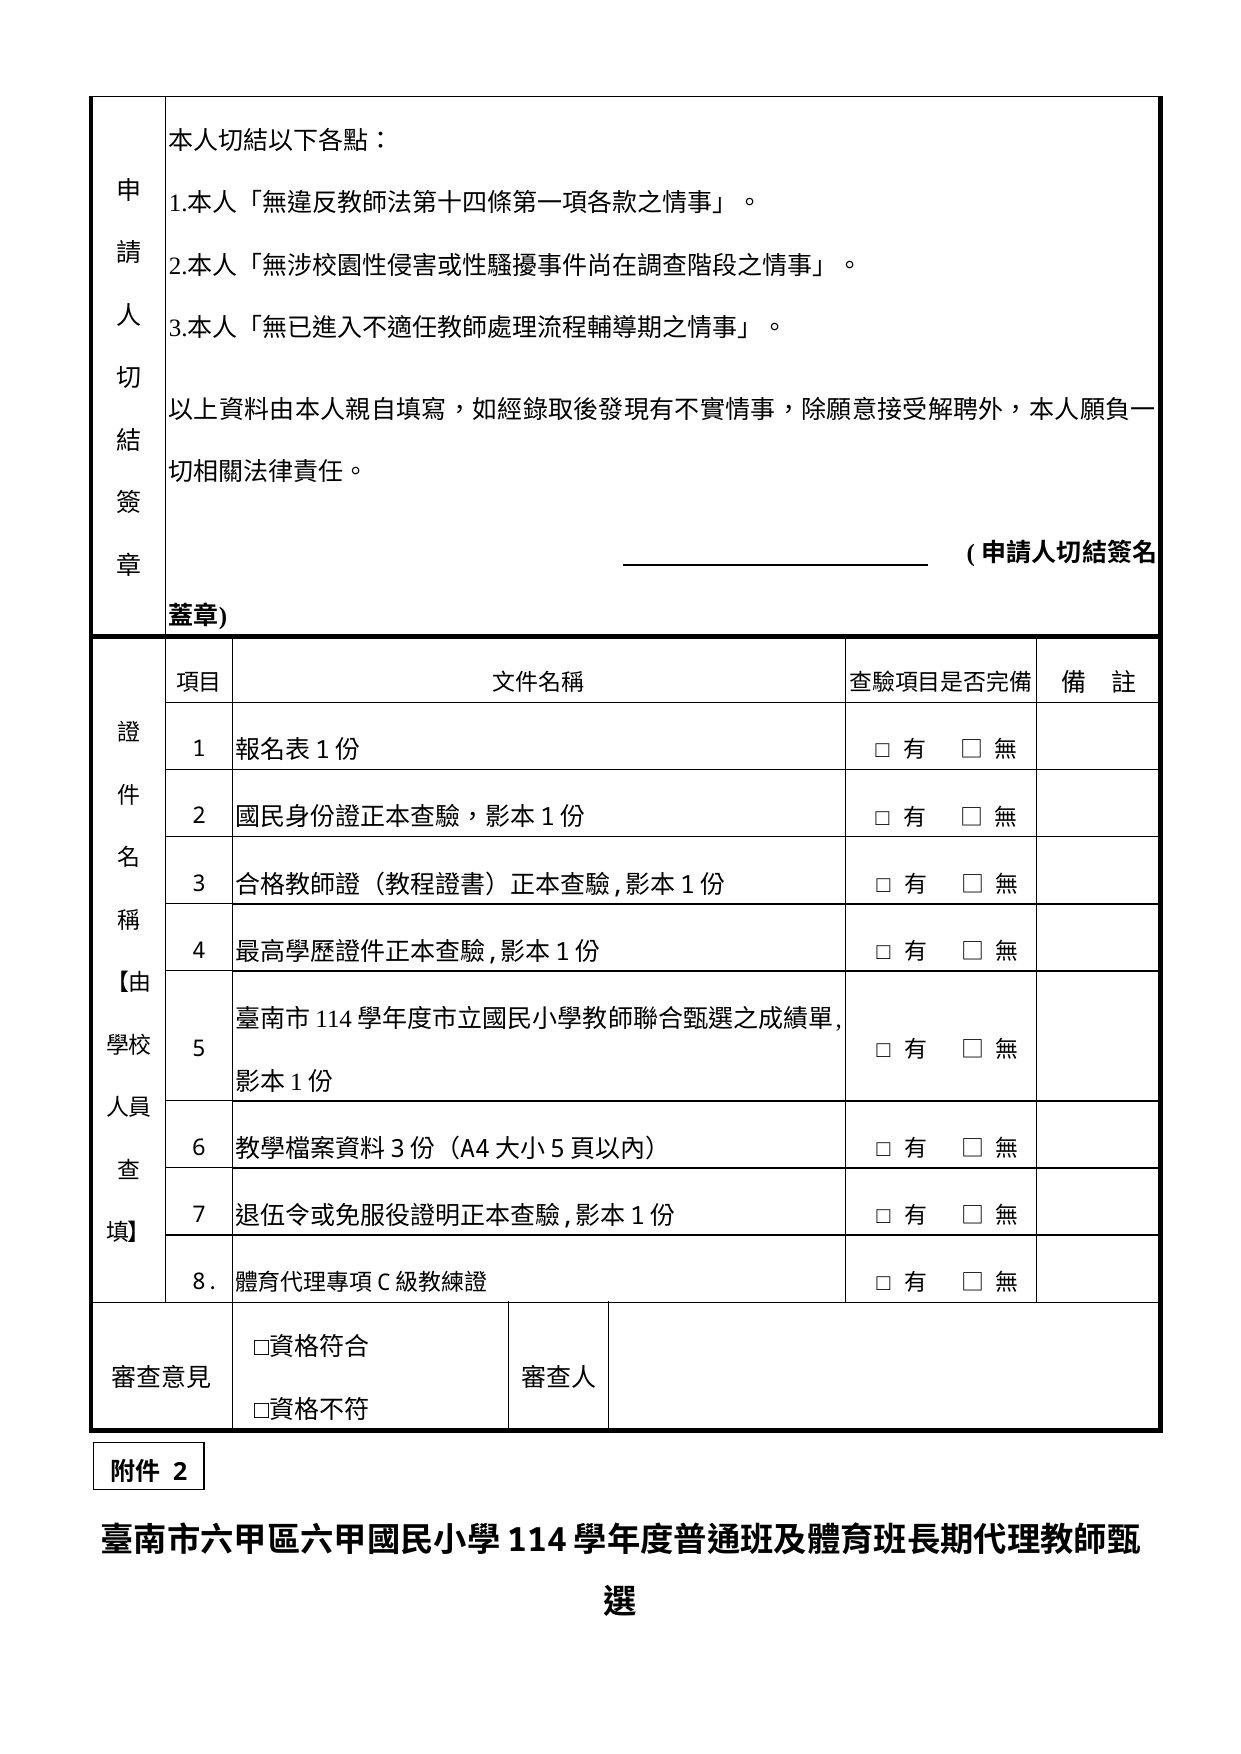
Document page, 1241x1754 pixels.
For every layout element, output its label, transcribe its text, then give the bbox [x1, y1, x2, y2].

table_cell 最高學歷證件正本查驗,影本1份 [233, 905, 845, 970]
table_cell 查驗項目是否完備 [846, 639, 1036, 701]
table_cell [1037, 837, 1158, 903]
table_cell [1037, 1236, 1158, 1301]
text 附件 2 [109, 1451, 188, 1481]
table_cell 教學檔案資料3份（A4大小5頁以內） [233, 1102, 845, 1167]
table_cell □ 有 □ 無 [846, 1102, 1036, 1167]
table_cell 退伍令或免服役證明正本查驗,影本1份 [233, 1169, 845, 1234]
table_cell 項目 [166, 639, 232, 701]
table_cell □ 有 □ 無 [846, 905, 1036, 970]
table_cell 備 註 [1037, 639, 1158, 701]
table_cell [1037, 1169, 1158, 1234]
table_cell 本人切結以下各點： 1.本人「無違反教師法第十四條第一項各款之情事」。 2.本人「無涉校園性侵害或性騷擾事件尚在調查階段之情事」。 3.本人「無已進入不適任教師處理流程輔導期之情事」。 以上資料由本人親自填寫，如經錄取後發現有不實情事，除願意接受解聘外，本人願負一切相關法律責任。 ( 申請人切結簽名蓋章) [166, 97, 1158, 634]
table_cell 臺南市114學年度市立國民小學教師聯合甄選之成績單,影本1 份 [233, 972, 845, 1100]
table_cell [1037, 703, 1158, 769]
table_cell 5 [166, 971, 232, 1100]
table_cell □資格符合 □資格不符 [233, 1303, 508, 1428]
table_cell 1 [166, 703, 232, 769]
table_cell □ 有 □ 無 [846, 837, 1036, 903]
table_cell 體育代理專項C級教練證 [233, 1236, 845, 1301]
table_cell 審查意見 [93, 1303, 232, 1428]
table_cell [1037, 1102, 1158, 1167]
table_cell [1037, 905, 1158, 970]
table_cell 報名表1份 [233, 703, 845, 769]
table_cell 4 [166, 904, 232, 970]
table_cell □ 有 □ 無 [846, 1169, 1036, 1234]
table_cell 2 [166, 770, 232, 836]
table_cell 6 [166, 1101, 232, 1167]
table_cell 申 請 人 切 結 簽 章 [93, 97, 165, 634]
table_cell 合格教師證（教程證書）正本查驗,影本1份 [233, 837, 845, 903]
text 臺南市六甲區六甲國民小學114學年度普通班及體育班長期代理教師甄選 [89, 1495, 1152, 1620]
table_cell [1037, 770, 1158, 836]
table_cell □ 有 □ 無 [846, 972, 1036, 1100]
table_cell □ 有 □ 無 [846, 770, 1036, 836]
table_cell 7 [166, 1168, 232, 1234]
table_cell 3 [166, 837, 232, 903]
table_cell [1037, 972, 1158, 1100]
table_cell 8. [166, 1236, 232, 1301]
table_cell 證 件 名 稱 【由學校人員查填】 [93, 639, 165, 1301]
table_cell 審查人 [509, 1303, 608, 1428]
table_cell [609, 1303, 1158, 1428]
table_cell 文件名稱 [233, 639, 845, 701]
table_cell □ 有 □ 無 [846, 1236, 1036, 1301]
table_cell □ 有 □ 無 [846, 703, 1036, 769]
table_cell 國民身份證正本查驗，影本1份 [233, 770, 845, 836]
